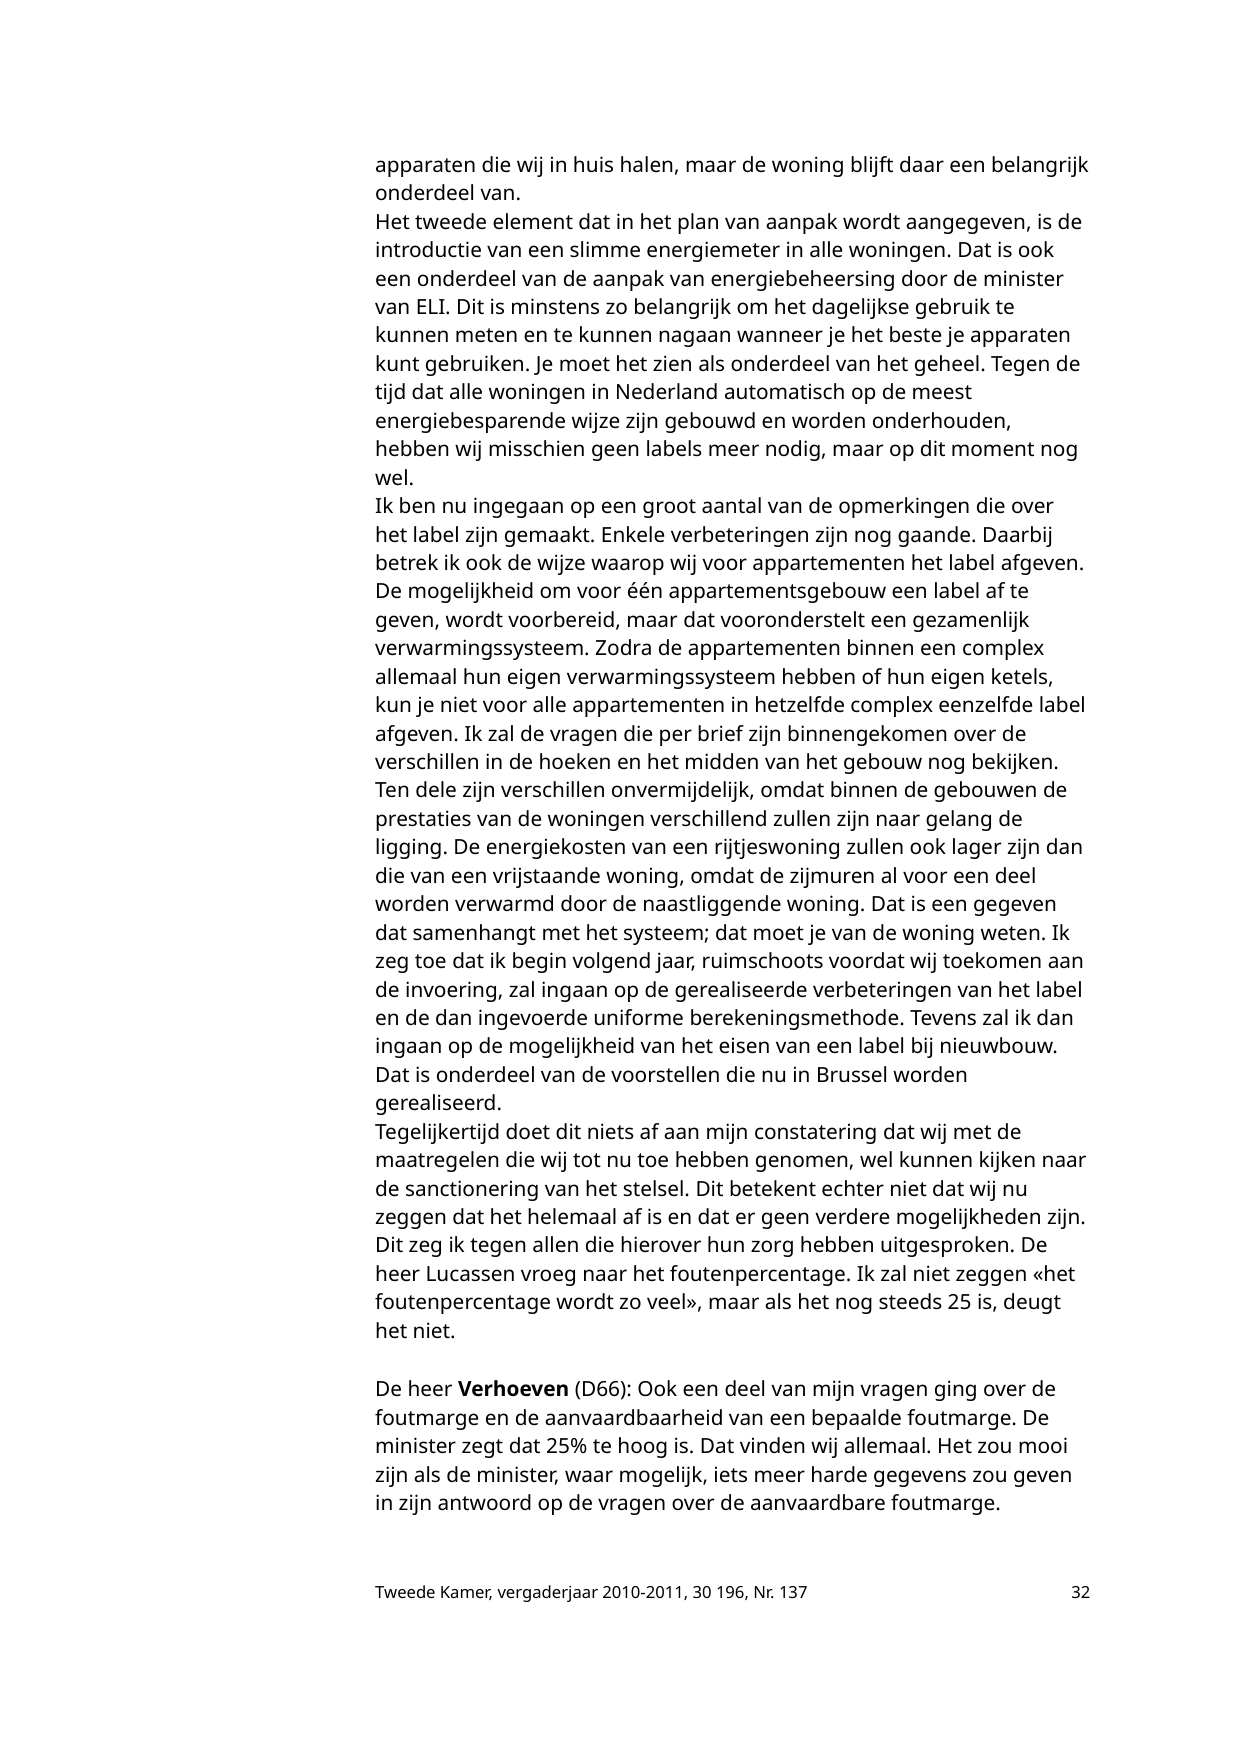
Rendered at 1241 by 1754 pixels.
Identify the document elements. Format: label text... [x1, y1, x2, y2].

text Ik ben nu ingegaan op een groot aantal van de opmerkingen die over het label zijn gemaakt. Enkele verbeteringen zijn nog gaande. Daarbij betrek ik ook de wijze waarop wij voor appartementen het label afgeven. De mogelijkheid om voor één appartementsgebouw een label af te geven, wordt voorbereid, maar dat vooronderstelt een gezamenlijk verwarmingssysteem. Zodra de appartementen binnen een complex allemaal hun eigen verwarmingssysteem hebben of hun eigen ketels, kun je niet voor alle appartementen in hetzelfde complex eenzelfde label afgeven. Ik zal de vragen die per brief zijn binnengekomen over de verschillen in de hoeken en het midden van het gebouw nog bekijken. Ten dele zijn verschillen onvermijdelijk, omdat binnen de gebouwen de prestaties van de woningen verschillend zullen zijn naar gelang de ligging. De energiekosten van een rijtjeswoning zullen ook lager zijn dan die van een vrijstaande woning, omdat de zijmuren al voor een deel worden verwarmd door de naastliggende woning. Dat is een gegeven dat samenhangt met het systeem; dat moet je van de woning weten. Ik zeg toe dat ik begin volgend jaar, ruimschoots voordat wij toekomen aan de invoering, zal ingaan op de gerealiseerde verbeteringen van het label en de dan ingevoerde uniforme berekeningsmethode. Tevens zal ik dan ingaan op de mogelijkheid van het eisen van een label bij nieuwbouw. Dat is onderdeel van de voorstellen die nu in Brussel worden gerealiseerd. [375, 491, 1090, 1117]
text De heer Verhoeven (D66): Ook een deel van mijn vragen ging over de foutmarge en de aanvaardbaarheid van een bepaalde foutmarge. De minister zegt dat 25% te hoog is. Dat vinden wij allemaal. Het zou mooi zijn als de minister, waar mogelijk, iets meer harde gegevens zou geven in zijn antwoord op de vragen over de aanvaardbare foutmarge. [375, 1374, 1090, 1517]
text apparaten die wij in huis halen, maar de woning blijft daar een belangrijk onderdeel van. [375, 150, 1090, 207]
text Tegelijkertijd doet dit niets af aan mijn constatering dat wij met de maatregelen die wij tot nu toe hebben genomen, wel kunnen kijken naar de sanctionering van het stelsel. Dit betekent echter niet dat wij nu zeggen dat het helemaal af is en dat er geen verdere mogelijkheden zijn. Dit zeg ik tegen allen die hierover hun zorg hebben uitgesproken. De heer Lucassen vroeg naar het foutenpercentage. Ik zal niet zeggen «het foutenpercentage wordt zo veel», maar als het nog steeds 25 is, deugt het niet. [375, 1117, 1090, 1344]
text Het tweede element dat in het plan van aanpak wordt aangegeven, is de introductie van een slimme energiemeter in alle woningen. Dat is ook een onderdeel van de aanpak van energiebeheersing door de minister van ELI. Dit is minstens zo belangrijk om het dagelijkse gebruik te kunnen meten en te kunnen nagaan wanneer je het beste je apparaten kunt gebruiken. Je moet het zien als onderdeel van het geheel. Tegen de tijd dat alle woningen in Nederland automatisch op de meest energiebesparende wijze zijn gebouwd en worden onderhouden, hebben wij misschien geen labels meer nodig, maar op dit moment nog wel. [375, 207, 1090, 491]
